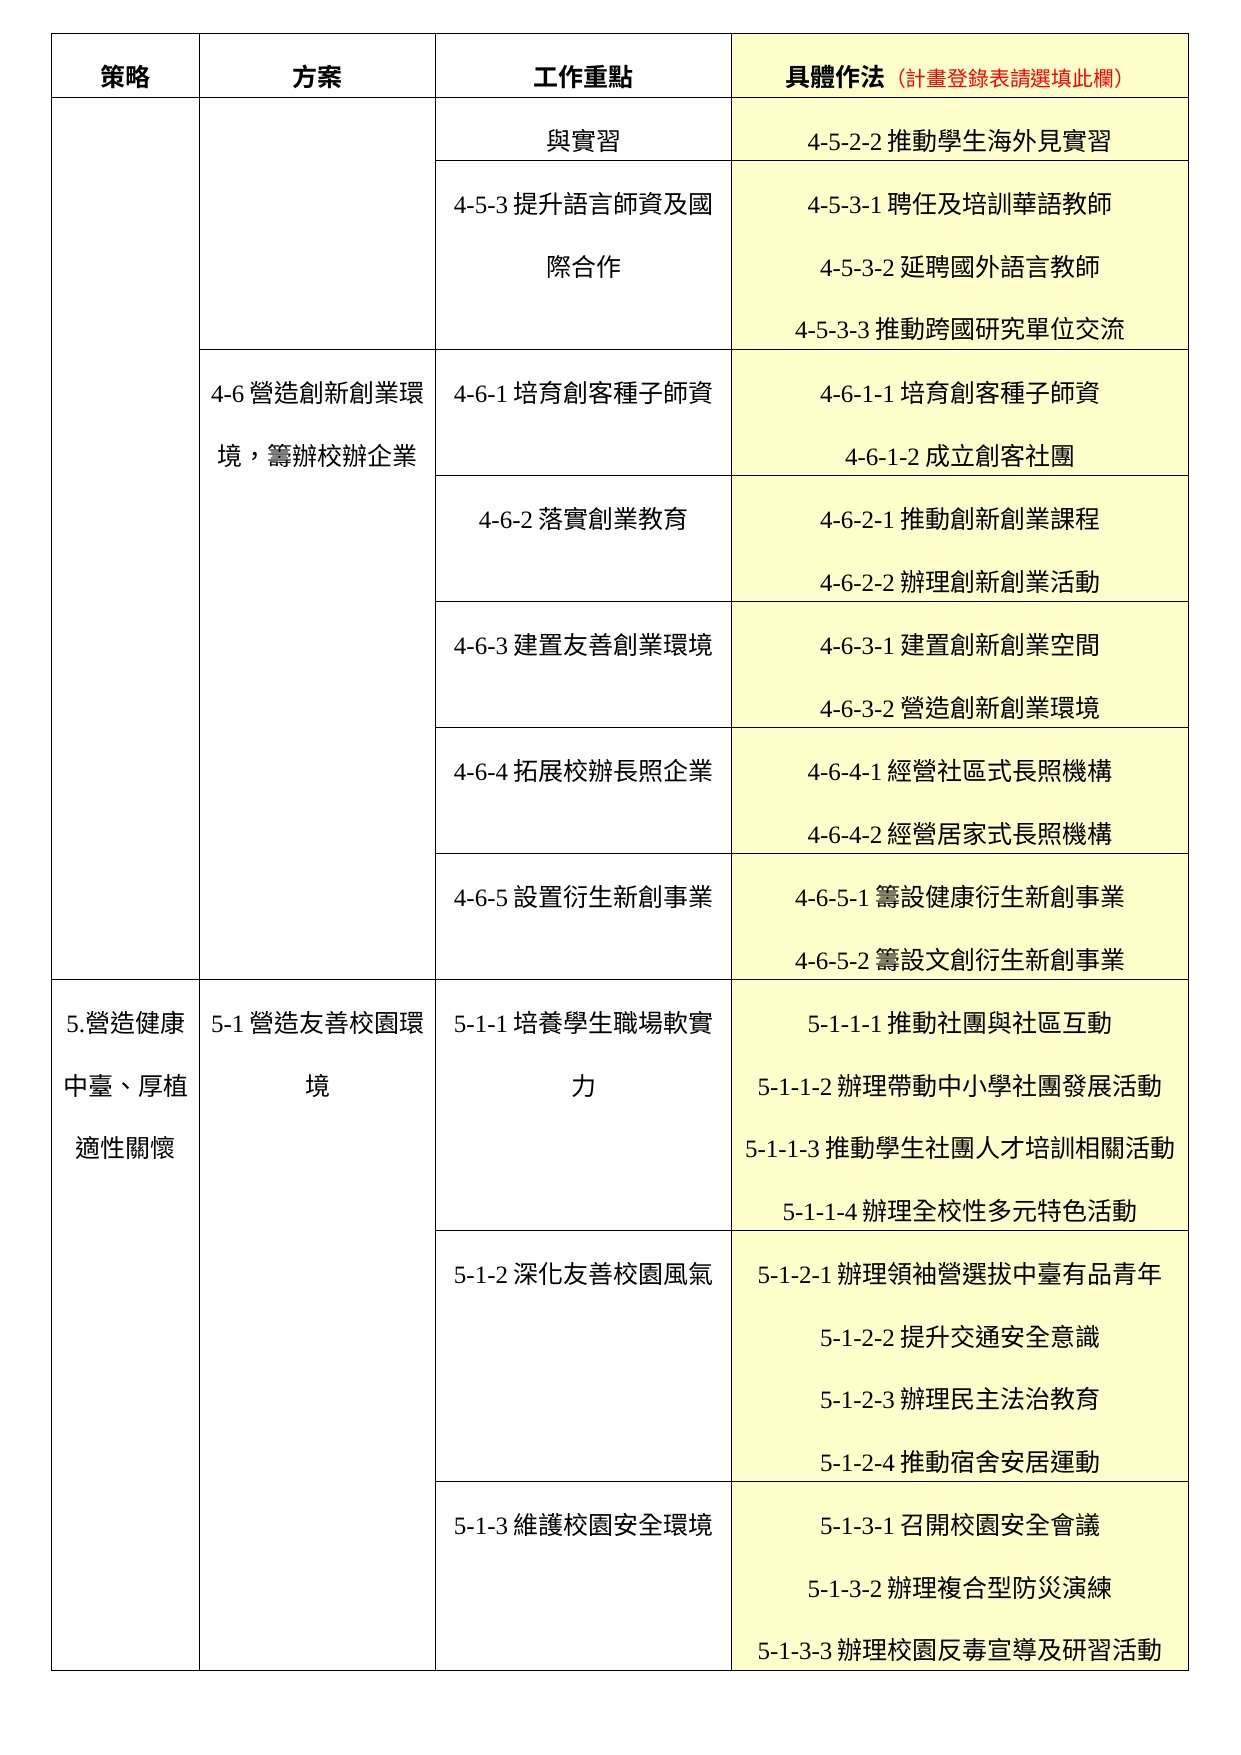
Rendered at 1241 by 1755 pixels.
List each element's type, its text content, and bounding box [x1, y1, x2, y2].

table_header 具體作法（計畫登錄表請選填此欄） [732, 34, 1188, 97]
table_cell 4-6-2落實創業教育 [436, 476, 731, 601]
table_cell 4-6營造創新創業環境，籌辦校辦企業 [200, 350, 435, 979]
table_cell 4-5-3-1聘任及培訓華語教師 4-5-3-2延聘國外語言教師 4-5-3-3推動跨國研究單位交流 [732, 161, 1188, 349]
table_cell 4-5-2-2推動學生海外見實習 [732, 98, 1188, 160]
table_cell 5-1-3-1召開校園安全會議 5-1-3-2辦理複合型防災演練 5-1-3-3辦理校園反毒宣導及研習活動 [732, 1482, 1188, 1670]
table_cell 4-6-4-1經營社區式長照機構 4-6-4-2經營居家式長照機構 [732, 728, 1188, 853]
table_header 策略 [52, 34, 199, 97]
table_cell 5-1營造友善校園環境 [200, 980, 435, 1670]
table_cell 與實習 [436, 98, 731, 160]
table_header 工作重點 [436, 34, 731, 97]
table_cell 5-1-2-1辦理領袖營選拔中臺有品青年 5-1-2-2提升交通安全意識 5-1-2-3辦理民主法治教育 5-1-2-4推動宿舍安居運動 [732, 1231, 1188, 1481]
table_cell [52, 98, 199, 979]
table_header 方案 [200, 34, 435, 97]
table_cell 4-6-5-1籌設健康衍生新創事業 4-6-5-2籌設文創衍生新創事業 [732, 854, 1188, 979]
table_cell 4-6-3-1建置創新創業空間 4-6-3-2營造創新創業環境 [732, 602, 1188, 727]
table_cell 4-6-1-1培育創客種子師資 4-6-1-2成立創客社團 [732, 350, 1188, 475]
table_cell 4-6-1培育創客種子師資 [436, 350, 731, 475]
table_cell 5-1-1培養學生職場軟實力 [436, 980, 731, 1230]
table_cell 4-6-3建置友善創業環境 [436, 602, 731, 727]
table_cell 5.營造健康中臺、厚植適性關懷 [52, 980, 199, 1670]
table_cell 4-6-4拓展校辦長照企業 [436, 728, 731, 853]
table_cell 4-6-5設置衍生新創事業 [436, 854, 731, 979]
table_cell 4-5-3提升語言師資及國際合作 [436, 161, 731, 349]
table_cell 5-1-2深化友善校園風氣 [436, 1231, 731, 1481]
table_cell 5-1-1-1推動社團與社區互動 5-1-1-2辦理帶動中小學社團發展活動 5-1-1-3推動學生社團人才培訓相關活動 5-1-1-4辦理全校性多元特色活動 [732, 980, 1188, 1230]
table_cell 4-6-2-1推動創新創業課程 4-6-2-2辦理創新創業活動 [732, 476, 1188, 601]
table_cell [200, 98, 435, 349]
table_cell 5-1-3維護校園安全環境 [436, 1482, 731, 1670]
